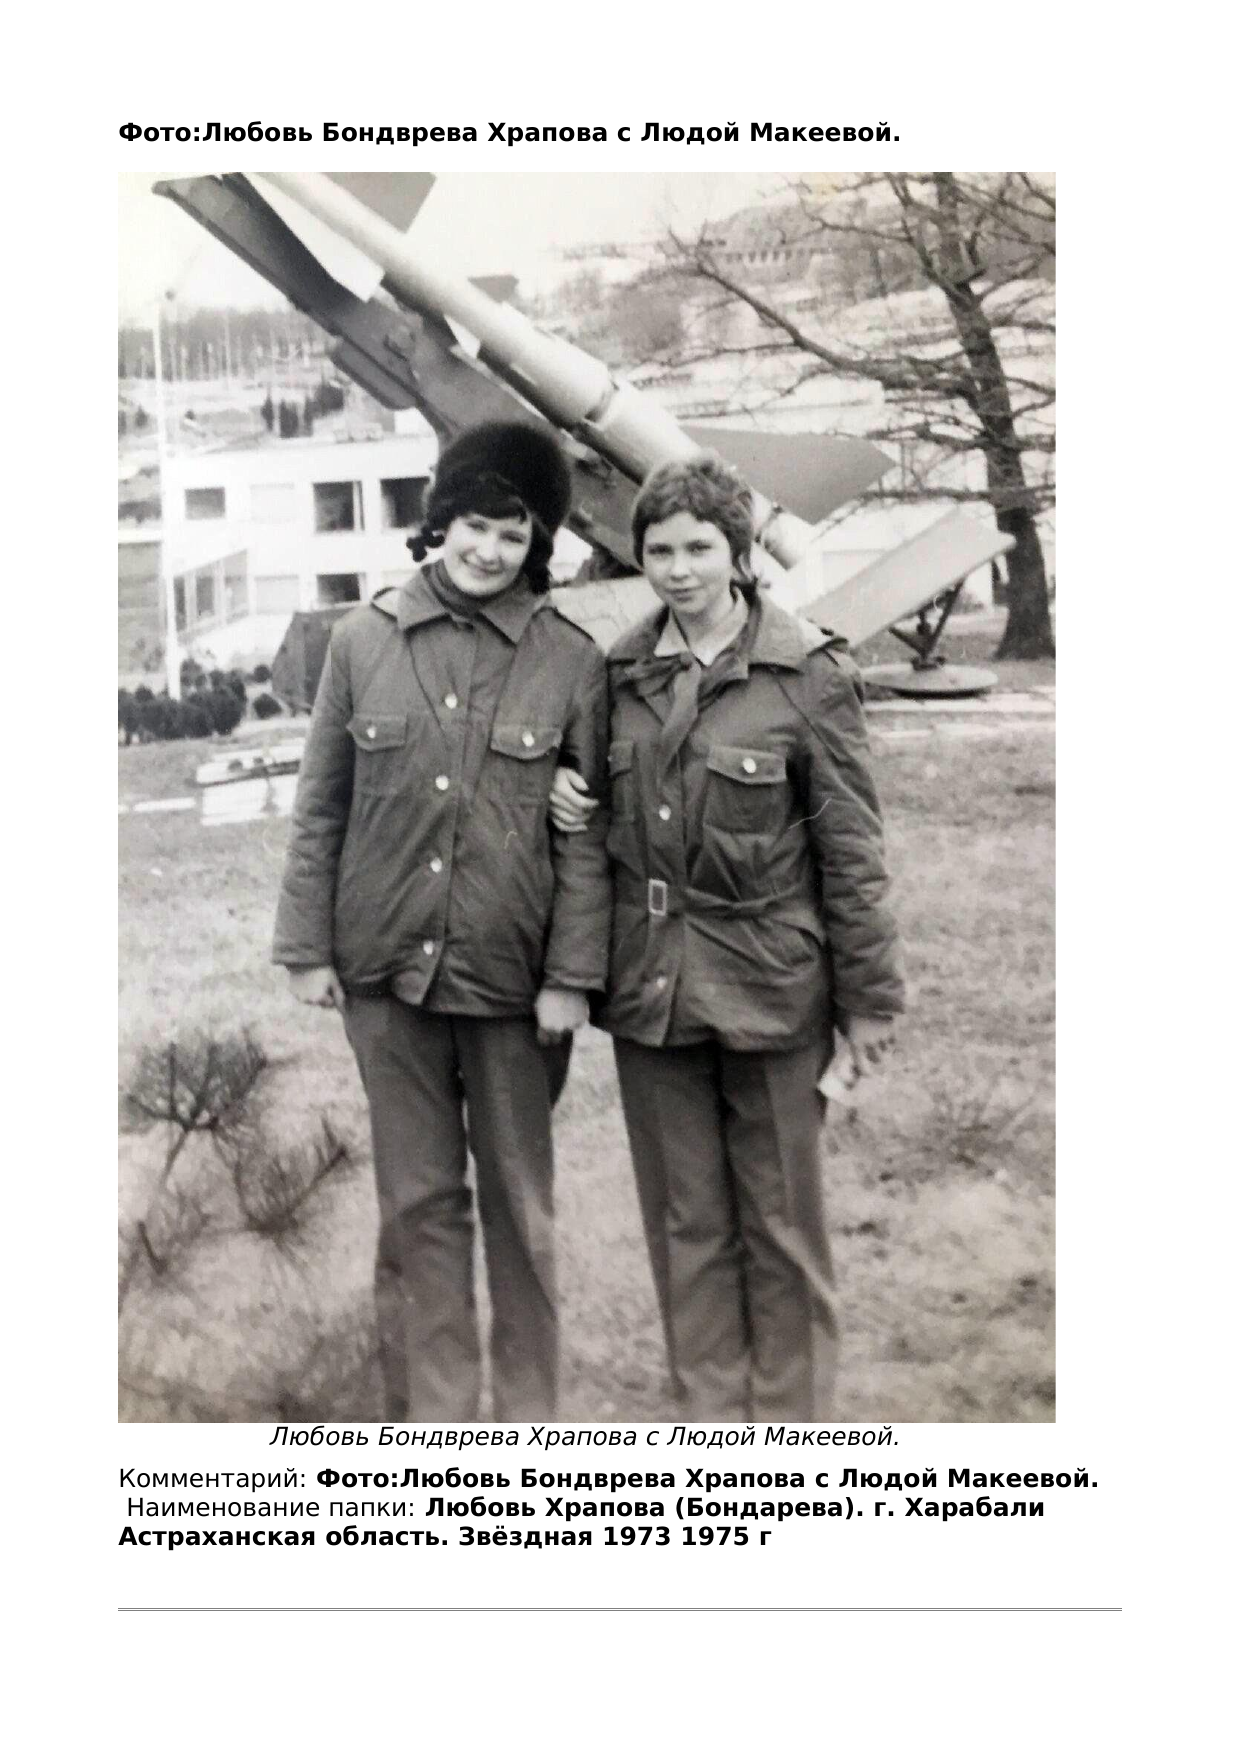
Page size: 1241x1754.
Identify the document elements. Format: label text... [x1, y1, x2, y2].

picture [118, 172, 1056, 1423]
text Комментарий: Фото:Любовь Бондврева Храпова с Людой Макеевой. Наименование папки: Любовь Храпова (Бондарева). г. Харабали Астраханская область. Звёздная 1973 1975 г [118, 1464, 1122, 1581]
subtitle Фото:Любовь Бондврева Храпова с Людой Макеевой. [118, 118, 1122, 147]
text Любовь Бондврева Храпова с Людой Макеевой. [118, 1423, 1056, 1451]
